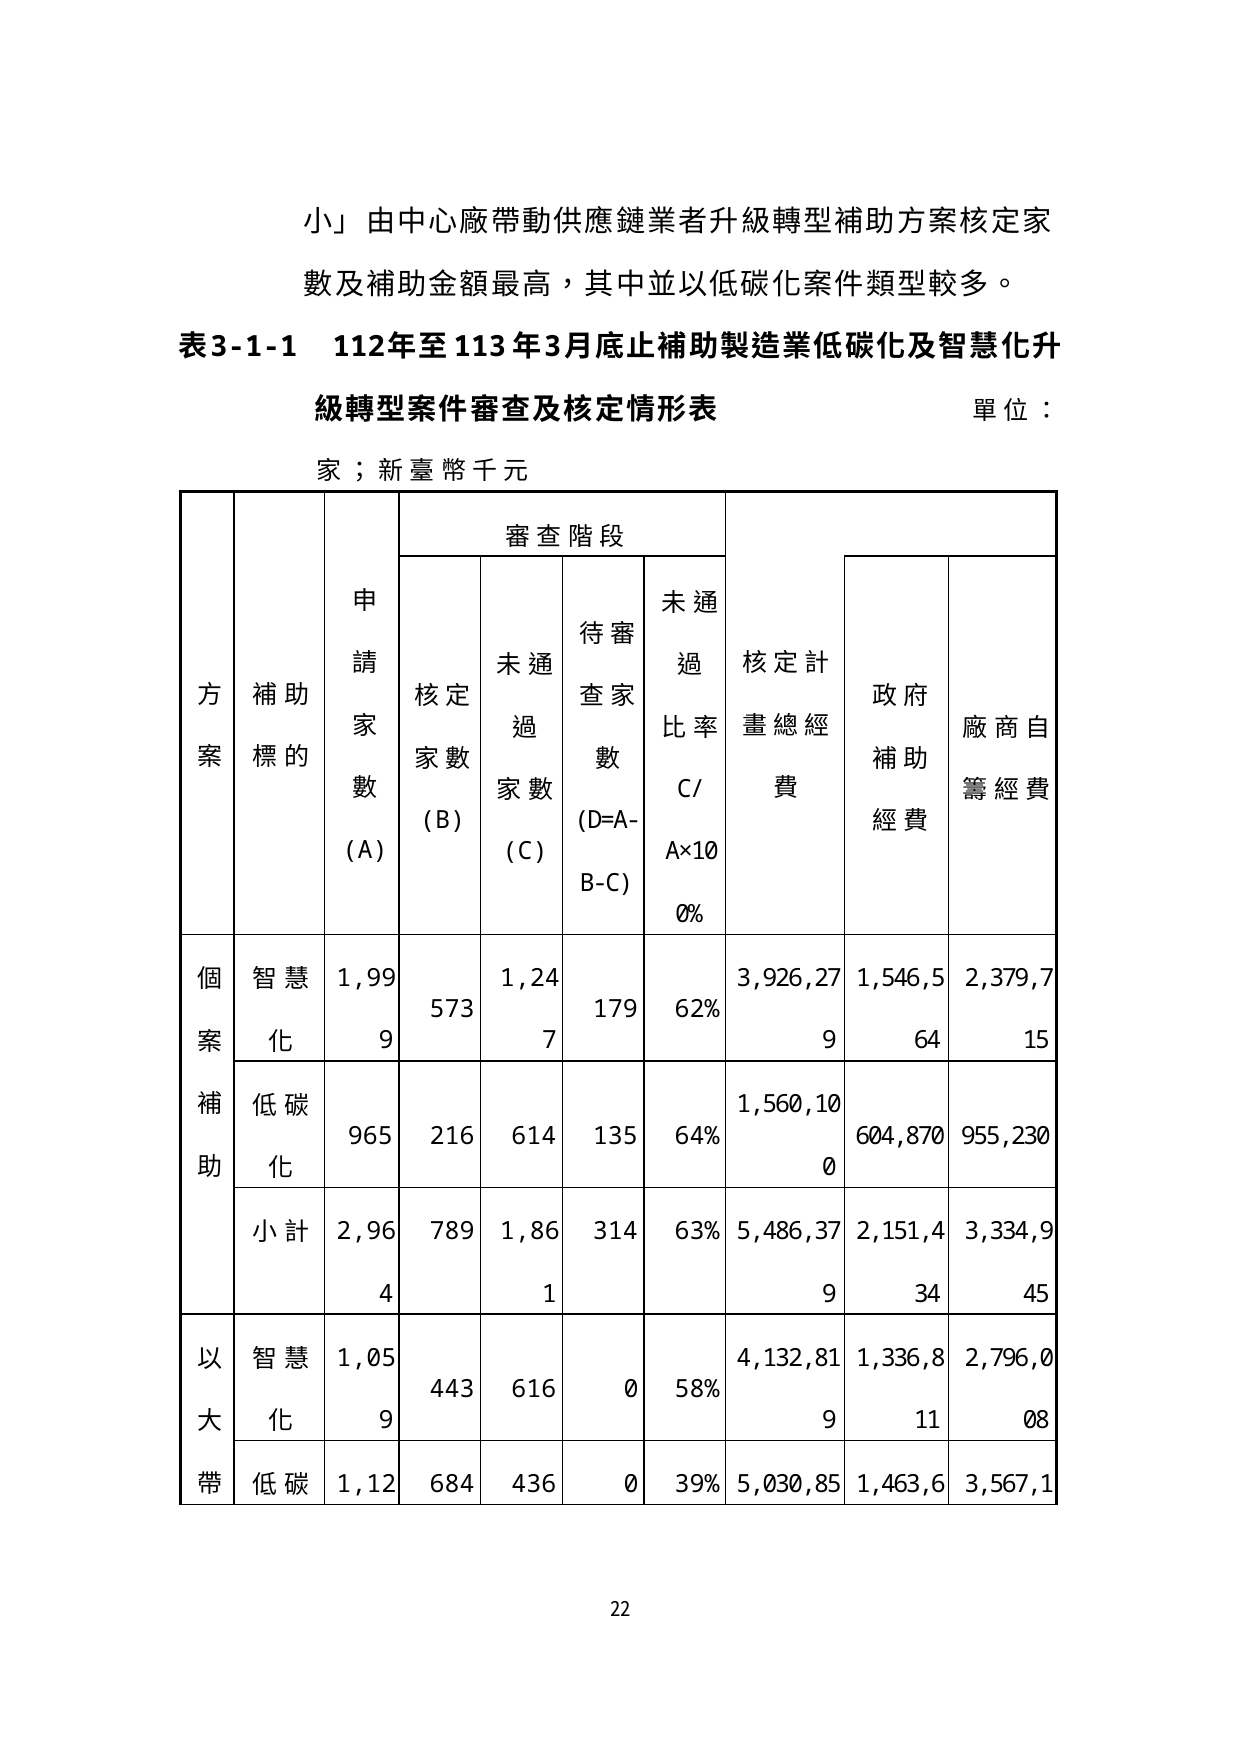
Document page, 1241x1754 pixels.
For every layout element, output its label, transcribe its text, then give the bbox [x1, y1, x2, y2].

table_cell 39% [645, 1441, 725, 1504]
table_cell 436 [481, 1441, 562, 1504]
table_cell 314 [563, 1188, 643, 1313]
table_cell 135 [563, 1062, 643, 1187]
table_cell 62% [645, 935, 725, 1060]
table_cell 2,796,008 [949, 1315, 1055, 1440]
table_cell 智慧化 [235, 1315, 324, 1440]
table_cell 2,151,434 [845, 1188, 948, 1313]
table_header 審查階段 [400, 493, 725, 555]
table_cell 1,560,100 [726, 1062, 844, 1187]
table_cell 955,230 [949, 1062, 1055, 1187]
table_cell 63% [645, 1188, 725, 1313]
table_cell 216 [400, 1062, 480, 1187]
table_cell 965 [325, 1062, 398, 1187]
table_header 補助標的 [235, 493, 324, 933]
table_cell 3,567,1 [949, 1441, 1055, 1504]
table_cell 1,12 [325, 1441, 398, 1504]
table_cell 未通過 比率 C/A×100% [645, 557, 725, 933]
table_cell 核定 家數 (B) [400, 557, 480, 933]
table_cell 4,132,819 [726, 1315, 844, 1440]
table_cell 443 [400, 1315, 480, 1440]
table_cell 179 [563, 935, 643, 1060]
text 表3-1-1 112年至113年3月底止補助製造業低碳化及智慧化升級轉型案件審查及核定情形表 單位：家；新臺幣千元 [177, 302, 1063, 490]
table_cell 614 [481, 1062, 562, 1187]
table_cell 以大帶 [182, 1315, 233, 1504]
table_cell 3,926,279 [726, 935, 844, 1060]
table_cell 廠商自籌經費 [949, 557, 1055, 933]
table_cell 1,861 [481, 1188, 562, 1313]
table_cell 1,463,6 [845, 1441, 948, 1504]
table_cell 2,379,715 [949, 935, 1055, 1060]
table_cell 低碳化 [235, 1062, 324, 1187]
table_cell 1,247 [481, 935, 562, 1060]
table_cell 低碳 [235, 1441, 324, 1504]
table_header 方案 [182, 493, 233, 933]
table_cell 個案補助 [182, 935, 233, 1313]
table_cell 2,964 [325, 1188, 398, 1313]
table_cell 604,870 [845, 1062, 948, 1187]
table_header [845, 493, 1055, 555]
table_cell 1,546,564 [845, 935, 948, 1060]
table_cell 573 [400, 935, 480, 1060]
table_cell 58% [645, 1315, 725, 1440]
table_cell 0 [563, 1441, 643, 1504]
table_cell 3,334,945 [949, 1188, 1055, 1313]
table_cell 1,059 [325, 1315, 398, 1440]
table_cell 1,336,811 [845, 1315, 948, 1440]
table_cell 5,030,85 [726, 1441, 844, 1504]
table_cell 政府補助經費 [845, 557, 948, 933]
table_cell 1,999 [325, 935, 398, 1060]
table_cell 智慧化 [235, 935, 324, 1060]
text 小」由中心廠帶動供應鏈業者升級轉型補助方案核定家數及補助金額最高，其中並以低碳化案件類型較多。 [266, 177, 1063, 302]
table_header 申請 家數 (A) [325, 493, 398, 933]
table_cell 待審查家數 (D=A-B-C) [563, 557, 643, 933]
table_cell 616 [481, 1315, 562, 1440]
table_cell 684 [400, 1441, 480, 1504]
table_cell 未通過 家數 (C) [481, 557, 562, 933]
table_cell 0 [563, 1315, 643, 1440]
table_cell 64% [645, 1062, 725, 1187]
table_cell 5,486,379 [726, 1188, 844, 1313]
table_header 核定計畫總經費 [726, 493, 844, 933]
table_cell 小計 [235, 1188, 324, 1313]
table_cell 789 [400, 1188, 480, 1313]
